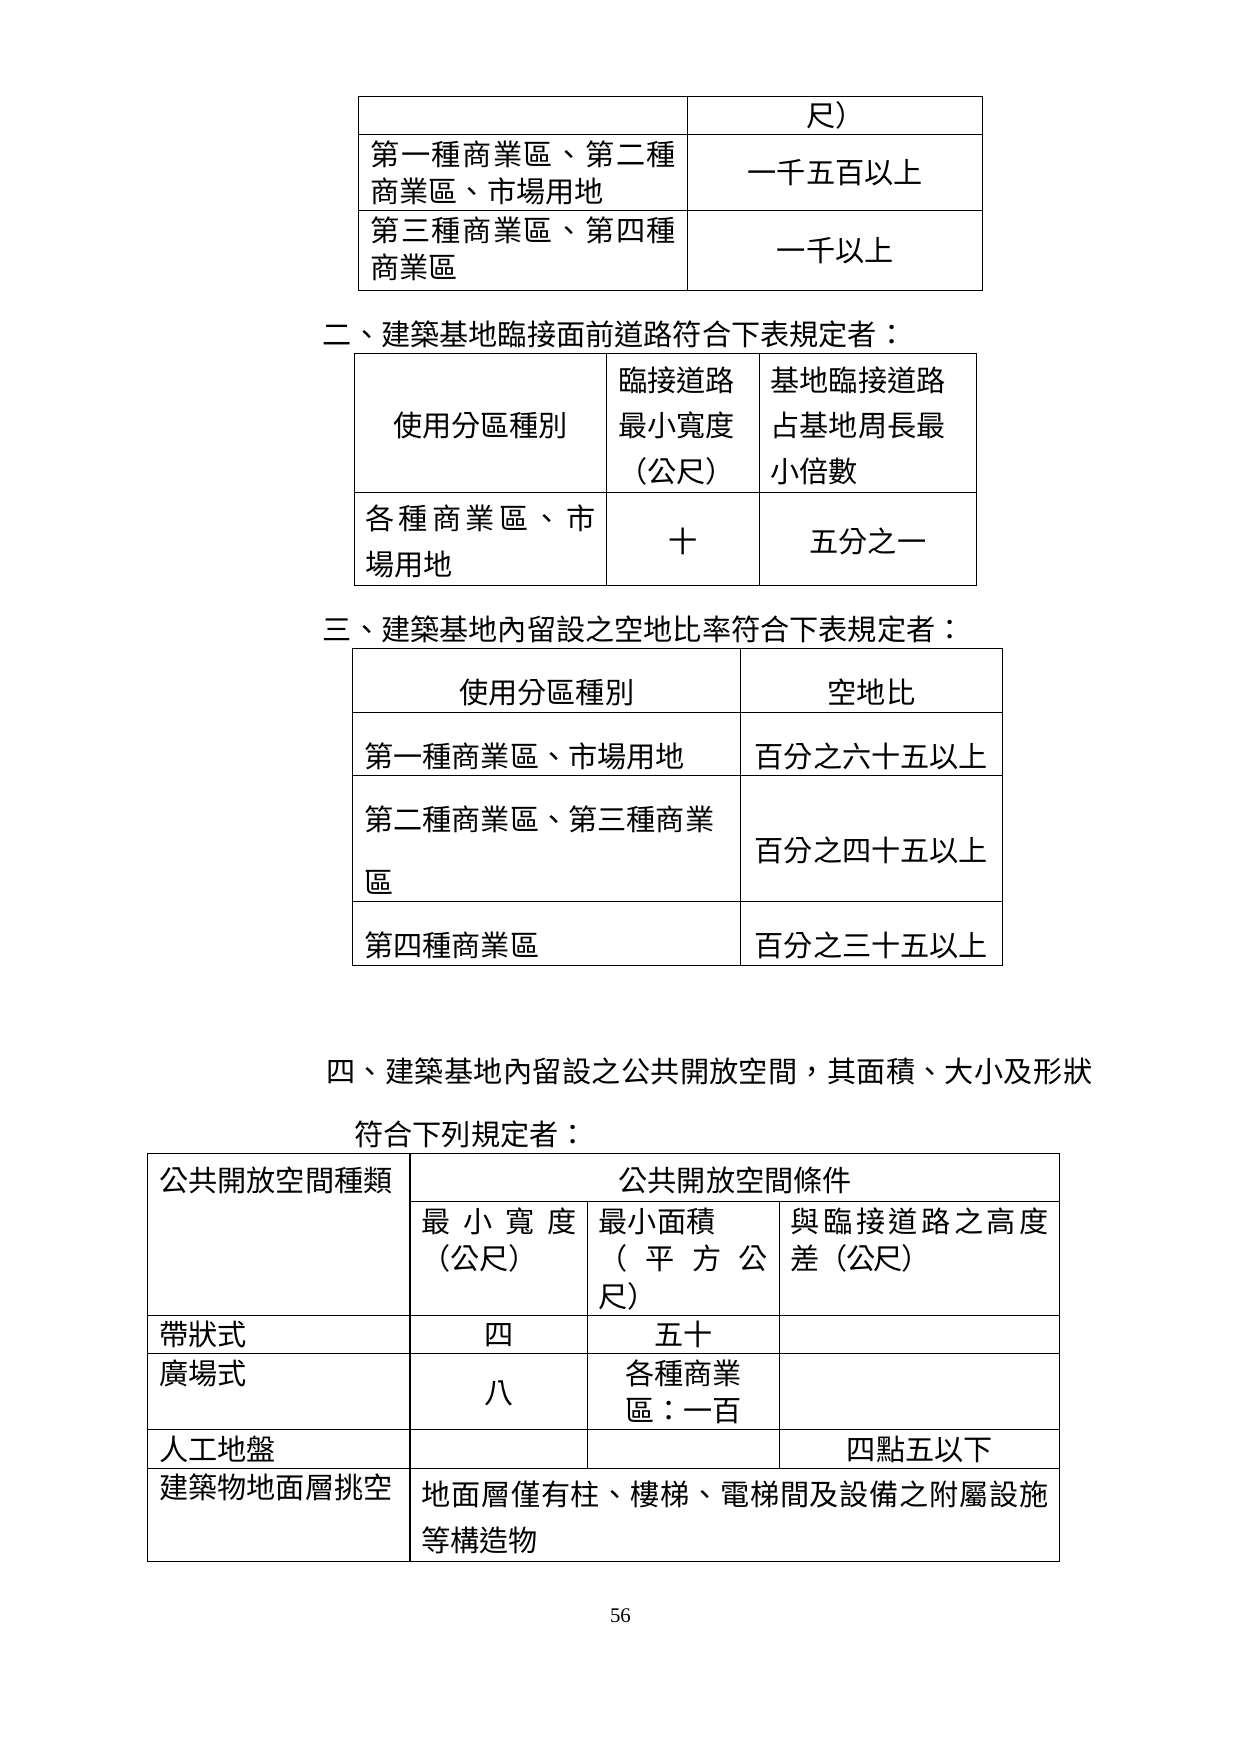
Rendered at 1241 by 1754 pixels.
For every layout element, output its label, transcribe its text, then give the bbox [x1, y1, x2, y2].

table_cell [411, 1430, 587, 1468]
table_cell 百分之六十五以上 [741, 713, 1002, 775]
table_header 臨接道路最小寬度（公尺） [607, 354, 759, 492]
table_cell 與臨接道路之高度差（公尺） [780, 1202, 1059, 1315]
table_cell 建築物地面層挑空 [148, 1469, 409, 1561]
table_cell 第二種商業區、第三種商業區 [353, 776, 740, 901]
table_cell 廣場式 [148, 1354, 409, 1429]
text 三、建築基地內留設之空地比率符合下表規定者： [148, 586, 1092, 648]
table_cell 第一種商業區、市場用地 [353, 713, 740, 775]
table_header 使用分區種別 [353, 649, 740, 712]
table_cell 地面層僅有柱、樓梯、電梯間及設備之附屬設施等構造物 [411, 1469, 1059, 1561]
table_cell 最小面積 （平方公尺） [588, 1202, 779, 1315]
table_cell 四點五以下 [780, 1430, 1059, 1468]
text 四、建築基地內留設之公共開放空間，其面積、大小及形狀符合下列規定者： [148, 1028, 1092, 1153]
table_cell 第四種商業區 [353, 902, 740, 965]
table_header 公共開放空間條件 [411, 1154, 1059, 1201]
table_header 使用分區種別 [355, 354, 606, 492]
table_cell 百分之四十五以上 [741, 776, 1002, 901]
table_header [359, 97, 687, 134]
table_cell 第三種商業區、第四種商業區 [359, 211, 687, 290]
table_cell [780, 1354, 1059, 1429]
table_header 空地比 [741, 649, 1002, 712]
table_cell 人工地盤 [148, 1430, 409, 1468]
table_cell 十 [607, 493, 759, 584]
table_header 基地臨接道路占基地周長最小倍數 [760, 354, 976, 492]
table_cell 最小寬度（公尺） [411, 1202, 587, 1315]
table_cell [780, 1316, 1059, 1353]
table_cell 第一種商業區、第二種商業區、市場用地 [359, 135, 687, 210]
table_cell 八 [411, 1354, 587, 1429]
table_cell 百分之三十五以上 [741, 902, 1002, 965]
table_cell 一千五百以上 [688, 135, 982, 210]
table_cell 五十 [588, 1316, 779, 1353]
table_cell 各種商業區、市場用地 [355, 493, 606, 584]
text 二、建築基地臨接面前道路符合下表規定者： [148, 291, 1092, 353]
table_cell 五分之一 [760, 493, 976, 584]
table_cell 帶狀式 [148, 1316, 409, 1353]
table_header 公共開放空間種類 [148, 1154, 409, 1315]
table_cell 四 [411, 1316, 587, 1353]
table_cell 各種商業區：一百 [588, 1354, 779, 1429]
table_cell 一千以上 [688, 211, 982, 290]
table_header 尺） [688, 97, 982, 134]
table_cell [588, 1430, 779, 1468]
